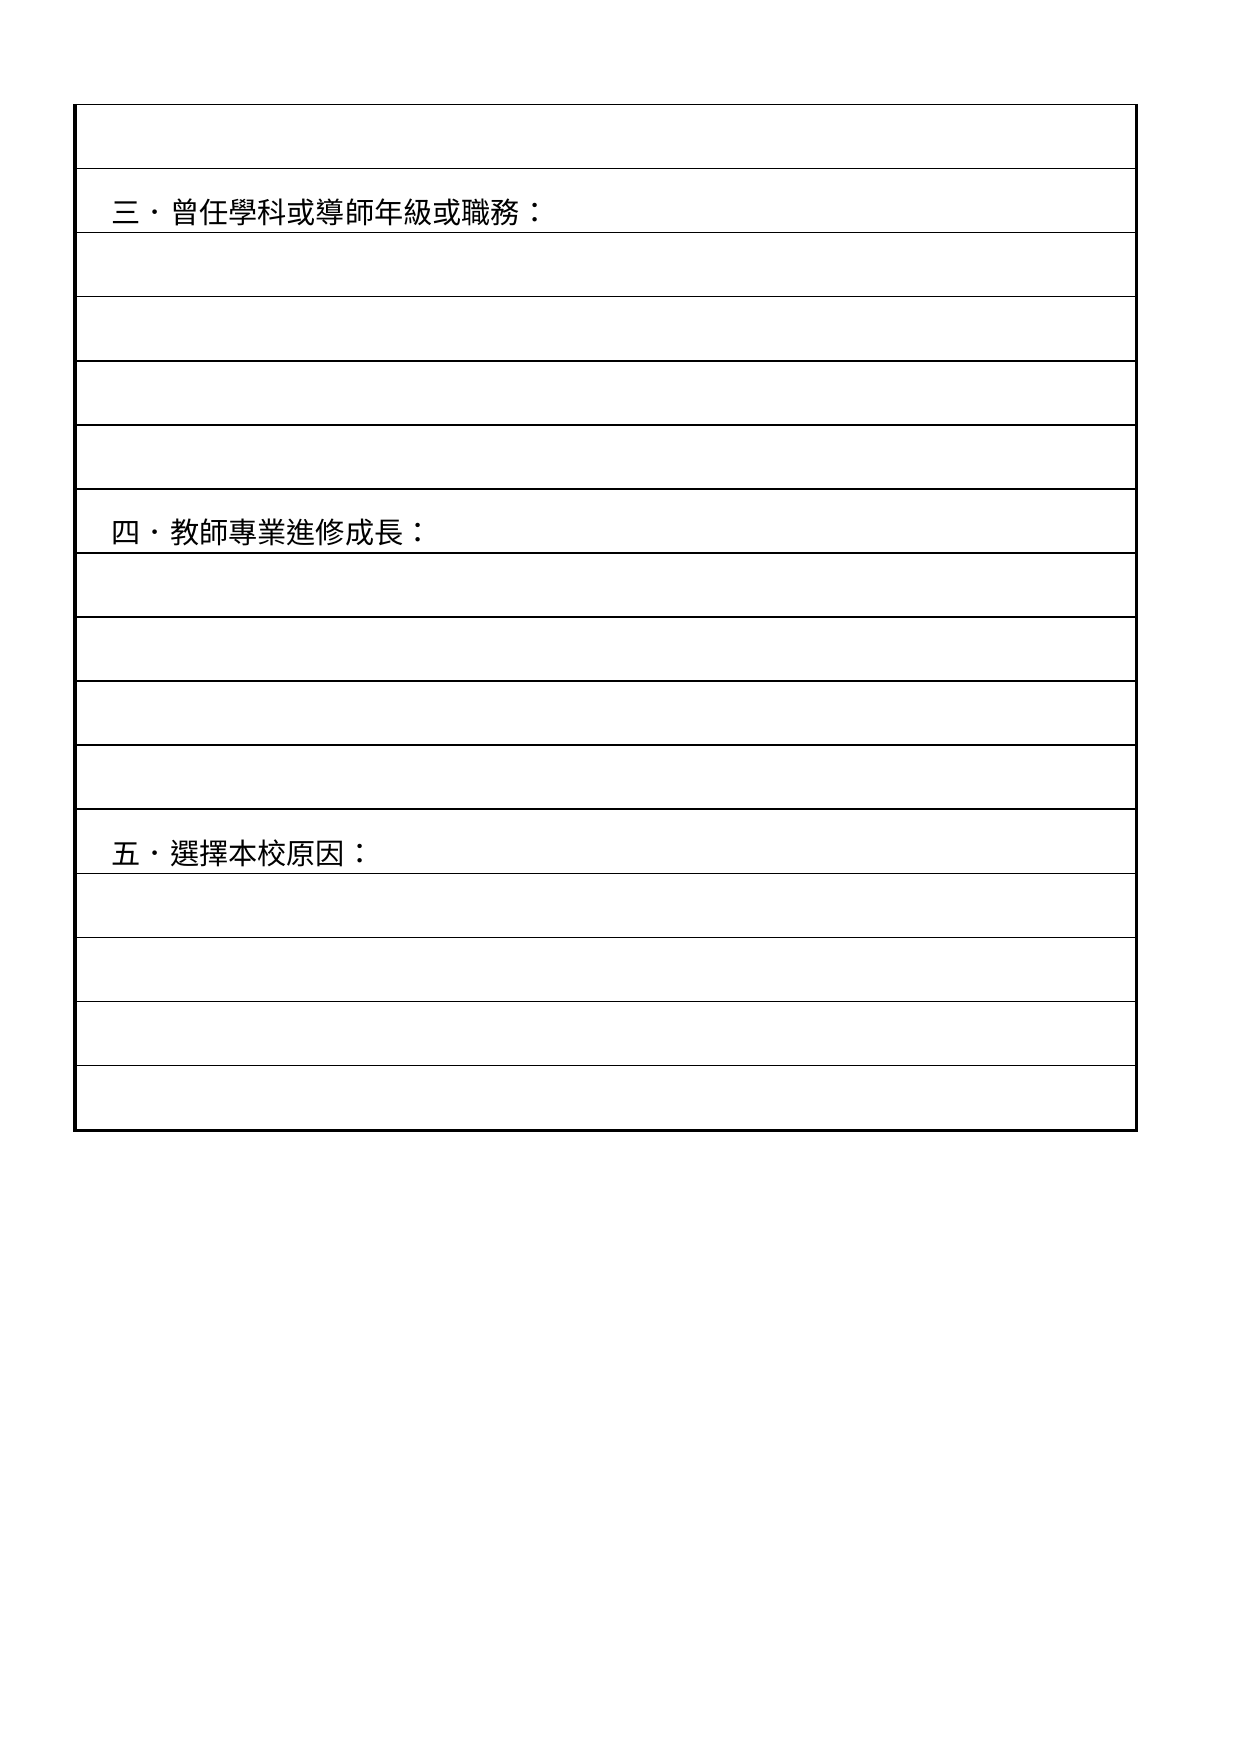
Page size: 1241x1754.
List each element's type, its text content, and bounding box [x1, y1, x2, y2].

table_cell [77, 682, 1135, 744]
table_cell [77, 618, 1135, 680]
table_cell [77, 1002, 1135, 1064]
table_cell [77, 362, 1135, 424]
table_cell 四．教師專業進修成長： [77, 490, 1135, 552]
table_cell [77, 746, 1135, 808]
table_cell 五．選擇本校原因： [77, 810, 1135, 872]
table_cell [77, 297, 1135, 360]
table_cell [77, 874, 1135, 936]
table_cell [77, 938, 1135, 1001]
table_cell [77, 554, 1135, 616]
table_cell [77, 233, 1135, 296]
table_cell [77, 426, 1135, 488]
table_cell 三．曾任學科或導師年級或職務： [77, 169, 1135, 232]
table_cell [77, 105, 1135, 168]
table_cell [77, 1066, 1135, 1129]
